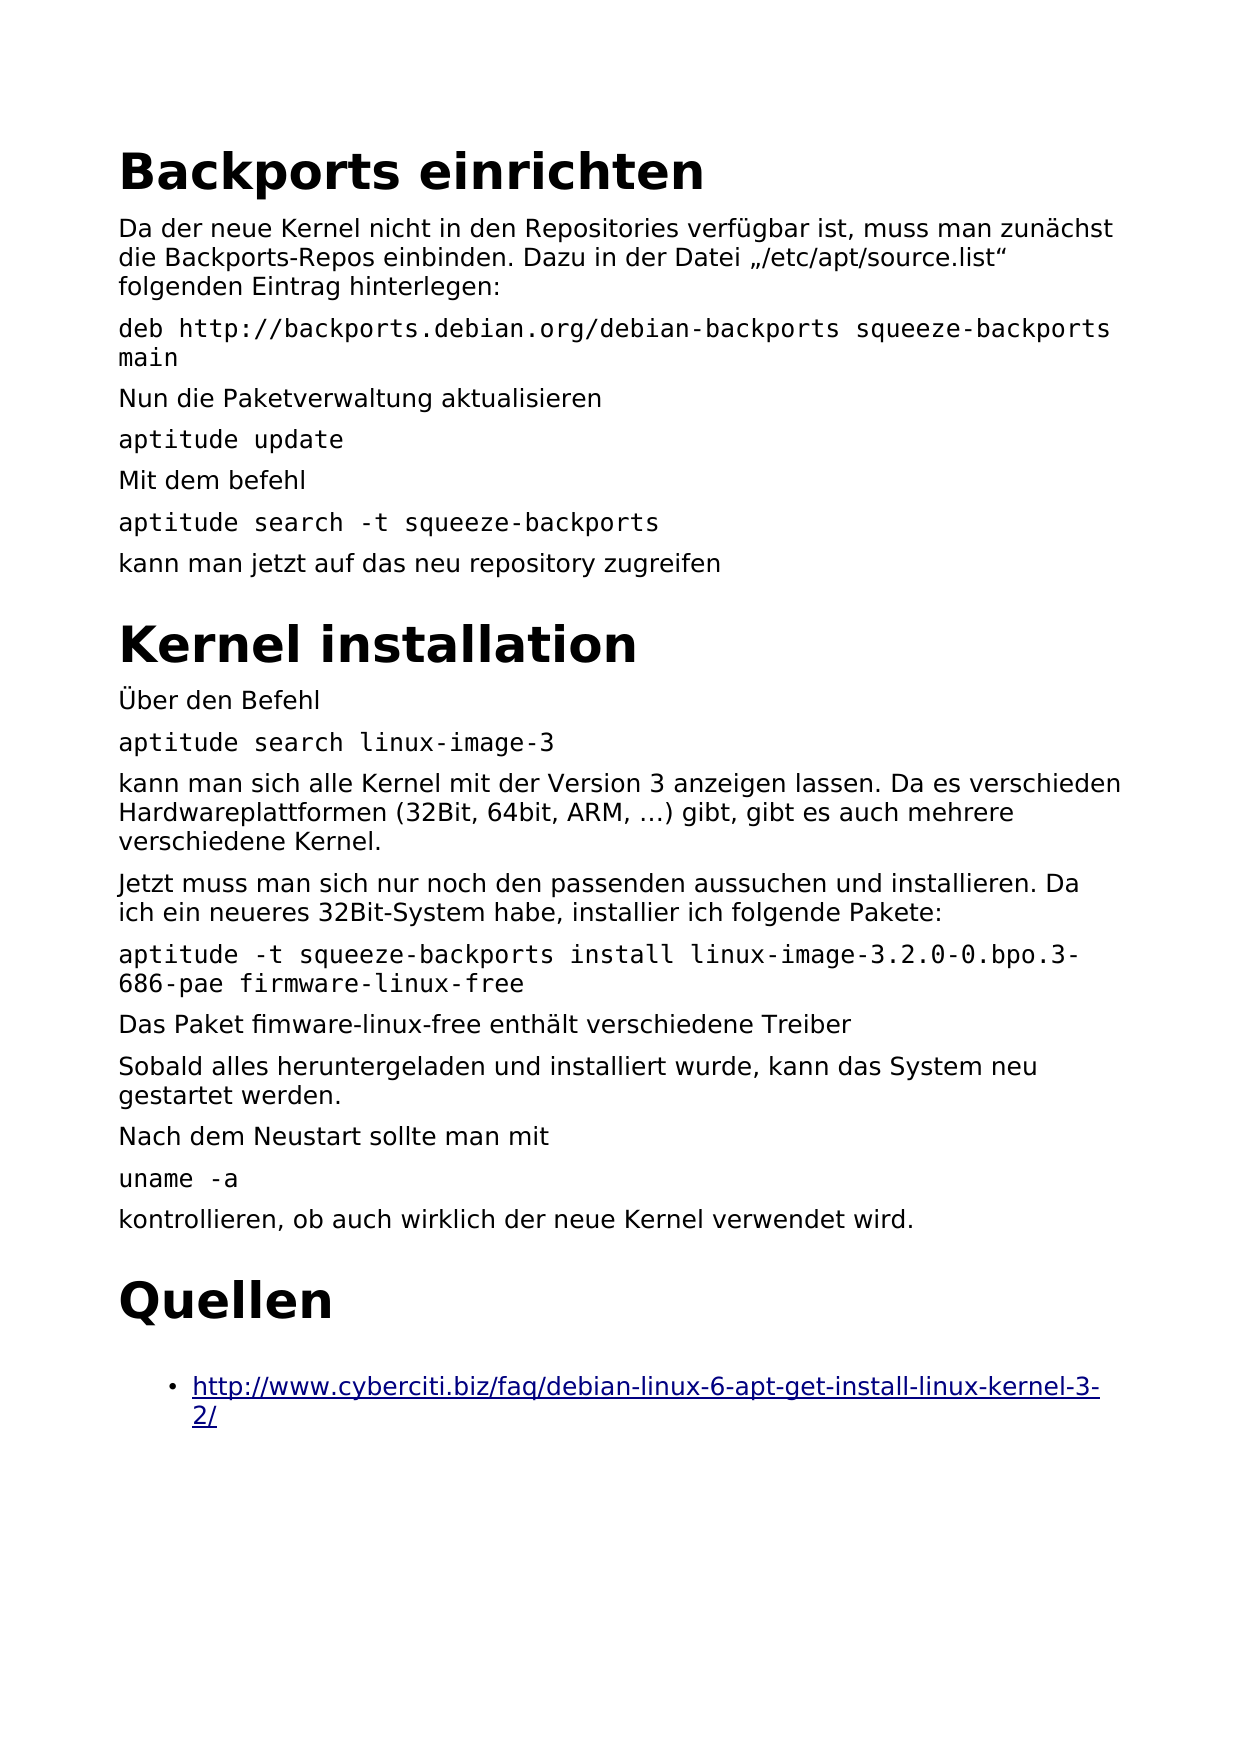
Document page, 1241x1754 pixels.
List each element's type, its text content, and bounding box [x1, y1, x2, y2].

text kontrollieren, ob auch wirklich der neue Kernel verwendet wird. [118, 1205, 1122, 1234]
text uname -a [118, 1164, 1122, 1193]
subtitle Quellen [118, 1272, 1122, 1330]
text kann man sich alle Kernel mit der Version 3 anzeigen lassen. Da es verschieden Hardwareplattformen (32Bit, 64bit, ARM, …) gibt, gibt es auch mehrere verschiedene Kernel. [118, 769, 1122, 857]
text Über den Befehl [118, 687, 1122, 716]
text Da der neue Kernel nicht in den Repositories verfügbar ist, muss man zunächst die Backports-Repos einbinden. Dazu in der Datei „/etc/apt/source.list“ folgenden Eintrag hinterlegen: [118, 214, 1122, 301]
text aptitude -t squeeze-backports install linux-image-3.2.0-0.bpo.3-686-pae firmware-linux-free [118, 940, 1122, 998]
text Sobald alles heruntergeladen und installiert wurde, kann das System neu gestartet werden. [118, 1052, 1122, 1110]
text Jetzt muss man sich nur noch den passenden aussuchen und installieren. Da ich ein neueres 32Bit-System habe, installier ich folgende Pakete: [118, 869, 1122, 927]
subtitle Backports einrichten [118, 143, 1122, 201]
text deb http://backports.debian.org/debian-backports squeeze-backports main [118, 314, 1122, 372]
subtitle Kernel installation [118, 616, 1122, 674]
text aptitude search linux-image-3 [118, 728, 1122, 757]
text aptitude update [118, 426, 1122, 455]
text Das Paket fimware-linux-free enthält verschiedene Treiber [118, 1010, 1122, 1039]
text kann man jetzt auf das neu repository zugreifen [118, 549, 1122, 578]
text Mit dem befehl [118, 467, 1122, 496]
text aptitude search -t squeeze-backports [118, 508, 1122, 537]
text Nach dem Neustart sollte man mit [118, 1123, 1122, 1152]
list http://www.cyberciti.biz/faq/debian-linux-6-apt-get-install-linux-kernel-3-2/ [177, 1372, 1122, 1430]
text Nun die Paketverwaltung aktualisieren [118, 384, 1122, 413]
